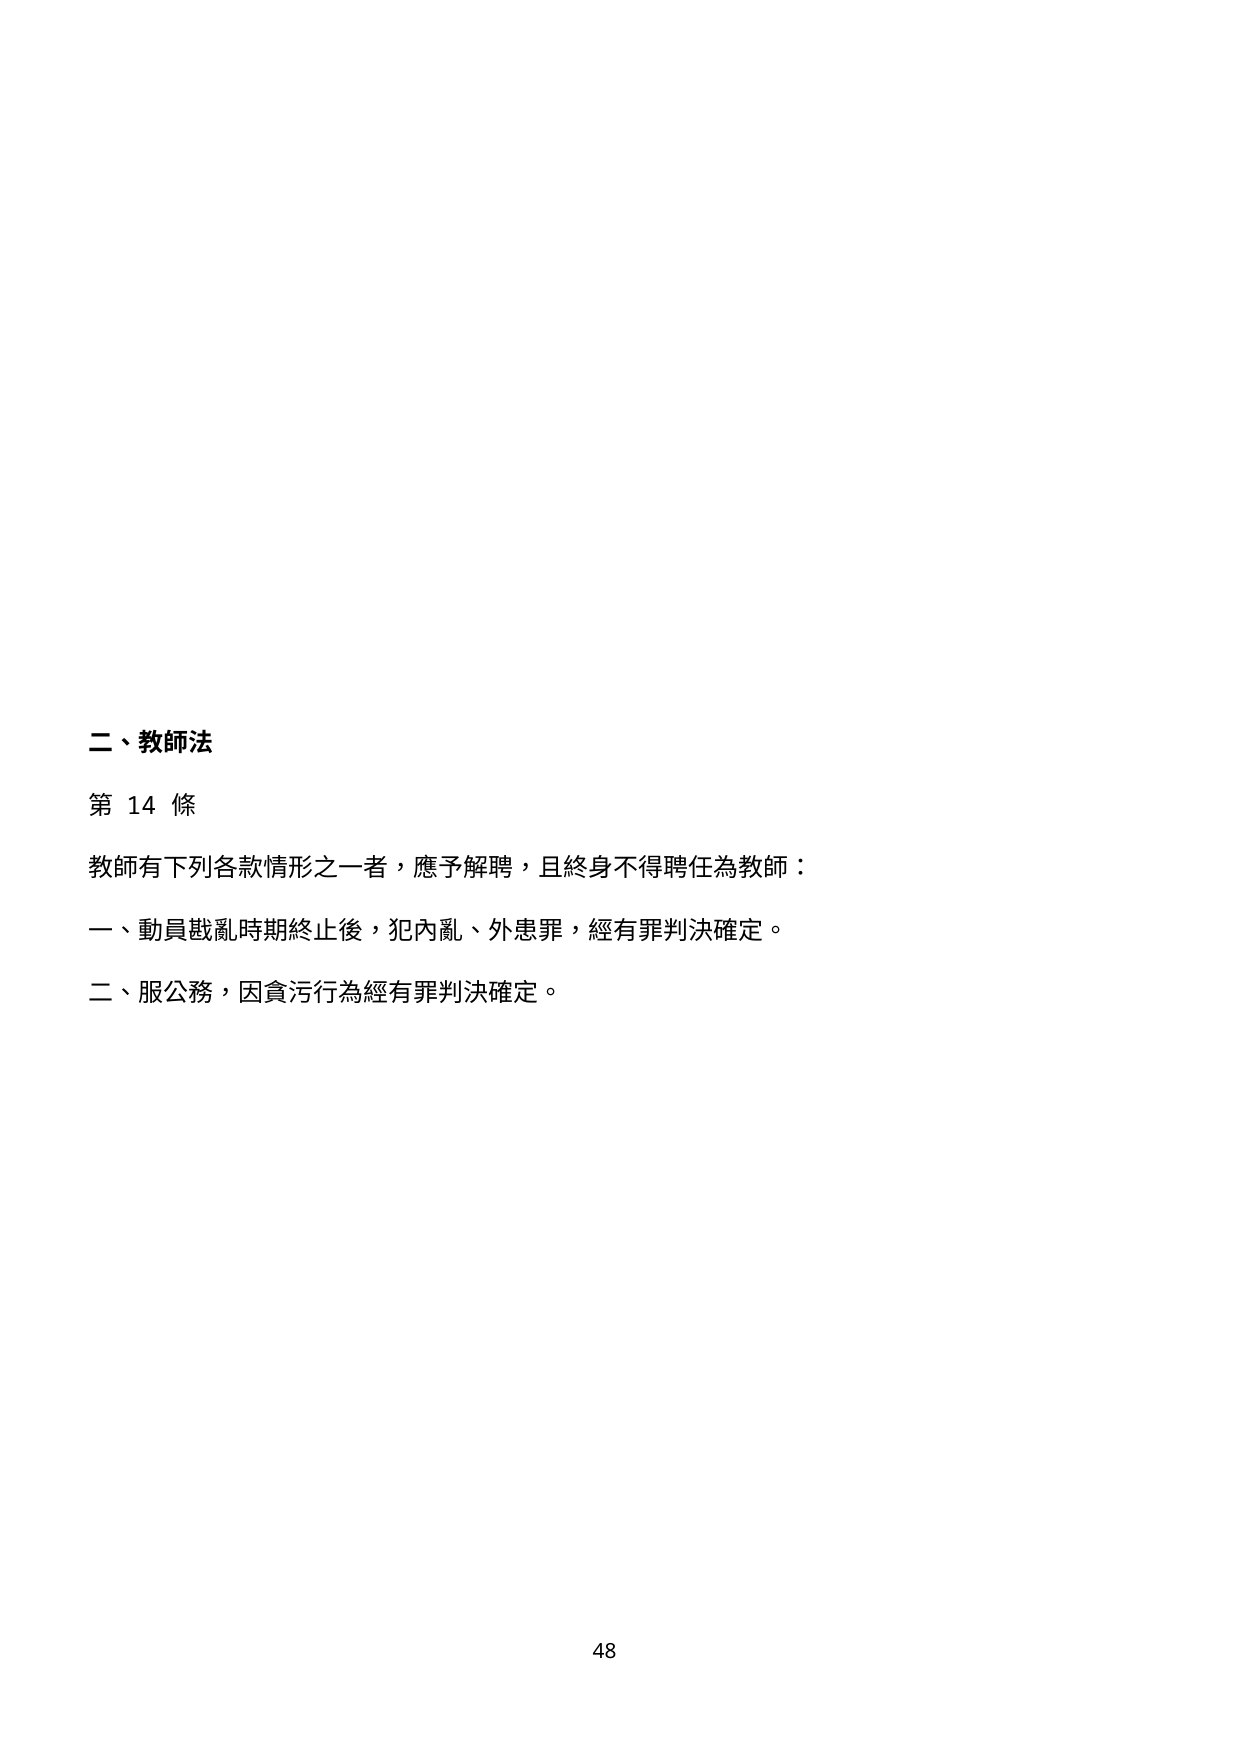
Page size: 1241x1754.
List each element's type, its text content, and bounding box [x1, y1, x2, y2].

text 教師有下列各款情形之一者，應予解聘，且終身不得聘任為教師： [89, 824, 1157, 887]
text 第 14 條 [89, 762, 1157, 824]
text 二、教師法 [89, 699, 1157, 762]
text 一、動員戡亂時期終止後，犯內亂、外患罪，經有罪判決確定。 [89, 887, 1157, 949]
text 二、服公務，因貪污行為經有罪判決確定。 [89, 949, 1157, 1012]
